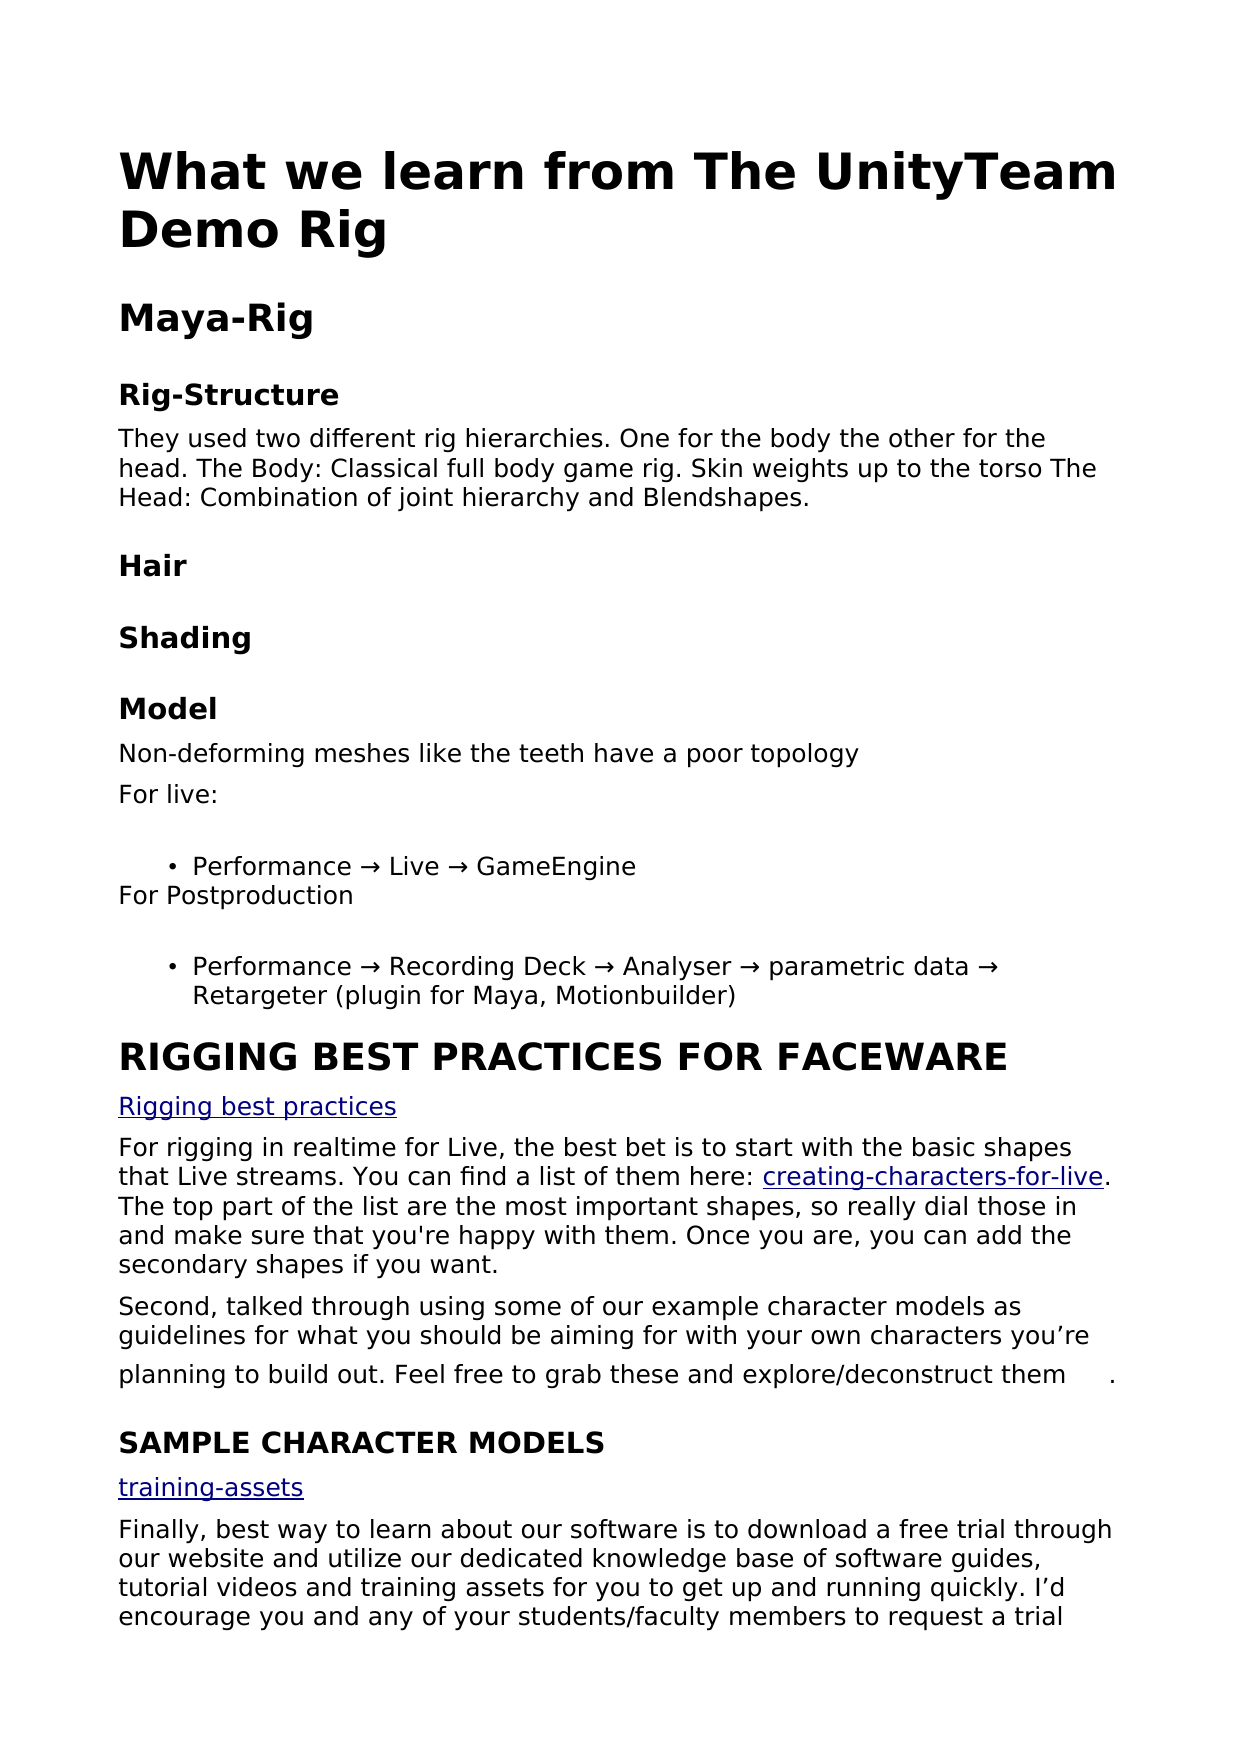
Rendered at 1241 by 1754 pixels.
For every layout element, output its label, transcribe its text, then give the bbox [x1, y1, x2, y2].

text training-assets [118, 1473, 1122, 1502]
subtitle Shading [118, 621, 1122, 655]
subtitle Model [118, 693, 1122, 727]
subtitle Rig-Structure [118, 378, 1122, 412]
text They used two different rig hierarchies. One for the body the other for the head. The Body: Classical full body game rig. Skin weights up to the torso The Head: Combination of joint hierarchy and Blendshapes. [118, 425, 1122, 512]
text Rigging best practices [118, 1092, 1122, 1121]
list Performance → Live → GameEngine [177, 852, 1122, 881]
subtitle Hair [118, 550, 1122, 584]
text For Postproduction [118, 881, 1122, 910]
text Non-deforming meshes like the teeth have a poor topology [118, 739, 1122, 768]
text For rigging in realtime for Live, the best bet is to start with the basic shapes that Live streams. You can find a list of them here: creating-characters-for-live. The top part of the list are the most important shapes, so really dial those in and make sure that you're happy with them. Once you are, you can add the secondary shapes if you want. [118, 1133, 1122, 1279]
subtitle SAMPLE CHARACTER MODELS [118, 1427, 1122, 1461]
text For live: [118, 781, 1122, 810]
text Second, talked through using some of our example character models as guidelines for what you should be aiming for with your own characters you’re planning to build out. Feel free to grab these and explore/deconstruct them . [118, 1292, 1122, 1389]
subtitle Maya-Rig [118, 297, 1122, 341]
subtitle What we learn from The UnityTeam Demo Rig [118, 143, 1122, 259]
list Performance → Recording Deck → Analyser → parametric data → Retargeter (plugin for Maya, Motionbuilder) [177, 952, 1122, 1011]
subtitle RIGGING BEST PRACTICES FOR FACEWARE [118, 1036, 1122, 1079]
text Finally, best way to learn about our software is to download a free trial through our website and utilize our dedicated knowledge base of software guides, tutorial videos and training assets for you to get up and running quickly. I’d encourage you and any of your students/faculty members to request a trial [118, 1515, 1122, 1632]
